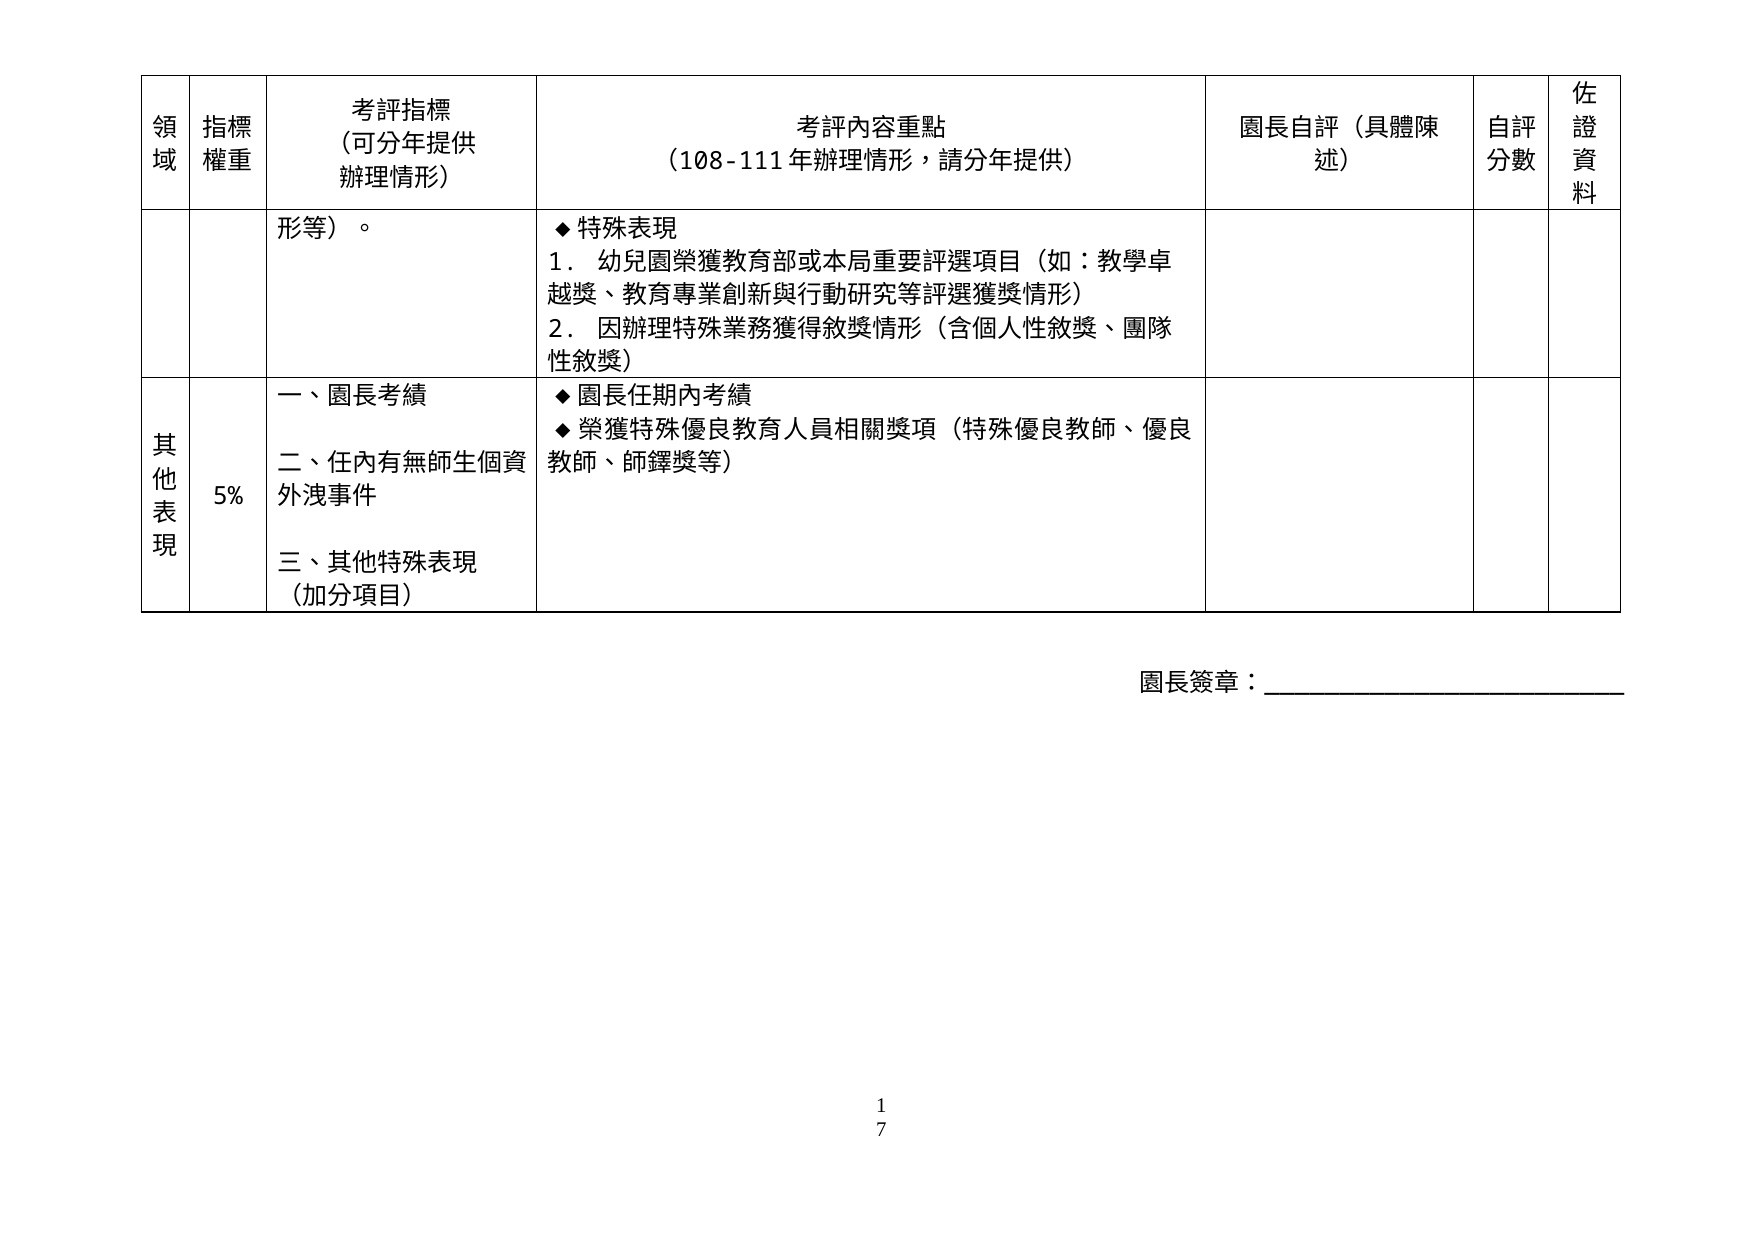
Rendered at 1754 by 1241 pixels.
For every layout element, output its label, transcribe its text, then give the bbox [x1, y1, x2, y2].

table_cell [1206, 210, 1473, 377]
table_header 自評分數 [1474, 76, 1548, 209]
table_cell 形等）。 [267, 210, 536, 377]
table_header 考評內容重點 （108-111年辦理情形，請分年提供） [537, 76, 1205, 209]
table_cell [1474, 210, 1548, 377]
table_cell [190, 210, 266, 377]
table_cell 5% [190, 378, 266, 611]
table_header 考評指標 （可分年提供 辦理情形） [267, 76, 536, 209]
table_cell ◆基礎評鑑通過情形 106學年度以前（請敘明通過情形，如未通過請敘明原因） 107~111學年度（請敘明通過情形，如未通過請敘明原因） 如未參與請註明原因。 ◆申請提升教學方案情形 申請教育部幼兒園專業發展輔導情形 申請教育部或本局提升課程與教學相關方案情形 其他 ◆特殊表現 幼兒園榮獲教育部或本局重要評選項目（如：教學卓越獎、教育專業創新與行動研究等評選獲獎情形） 因辦理特殊業務獲得敘獎情形（含個人性敘獎、團隊性敘獎） [537, 210, 1205, 377]
table_cell 其他表現 [142, 378, 189, 611]
table_cell [1549, 210, 1620, 377]
table_cell [1206, 378, 1473, 611]
table_header 領域 [142, 76, 189, 209]
text 園長簽章：________________________ [130, 662, 1624, 699]
table_header 指標 權重 [190, 76, 266, 209]
table_header 佐證資料 [1549, 76, 1620, 209]
table_header 園長自評（具體陳述） [1206, 76, 1473, 209]
table_cell [1474, 378, 1548, 611]
table_cell [142, 210, 189, 377]
table_cell 一、園長考績 二、任內有無師生個資外洩事件 三、其他特殊表現（加分項目） [267, 378, 536, 611]
table_cell ◆園長任期內考績 ◆榮獲特殊優良教育人員相關獎項（特殊優良教師、優良教師、師鐸獎等） [537, 378, 1205, 611]
table_cell [1549, 378, 1620, 611]
